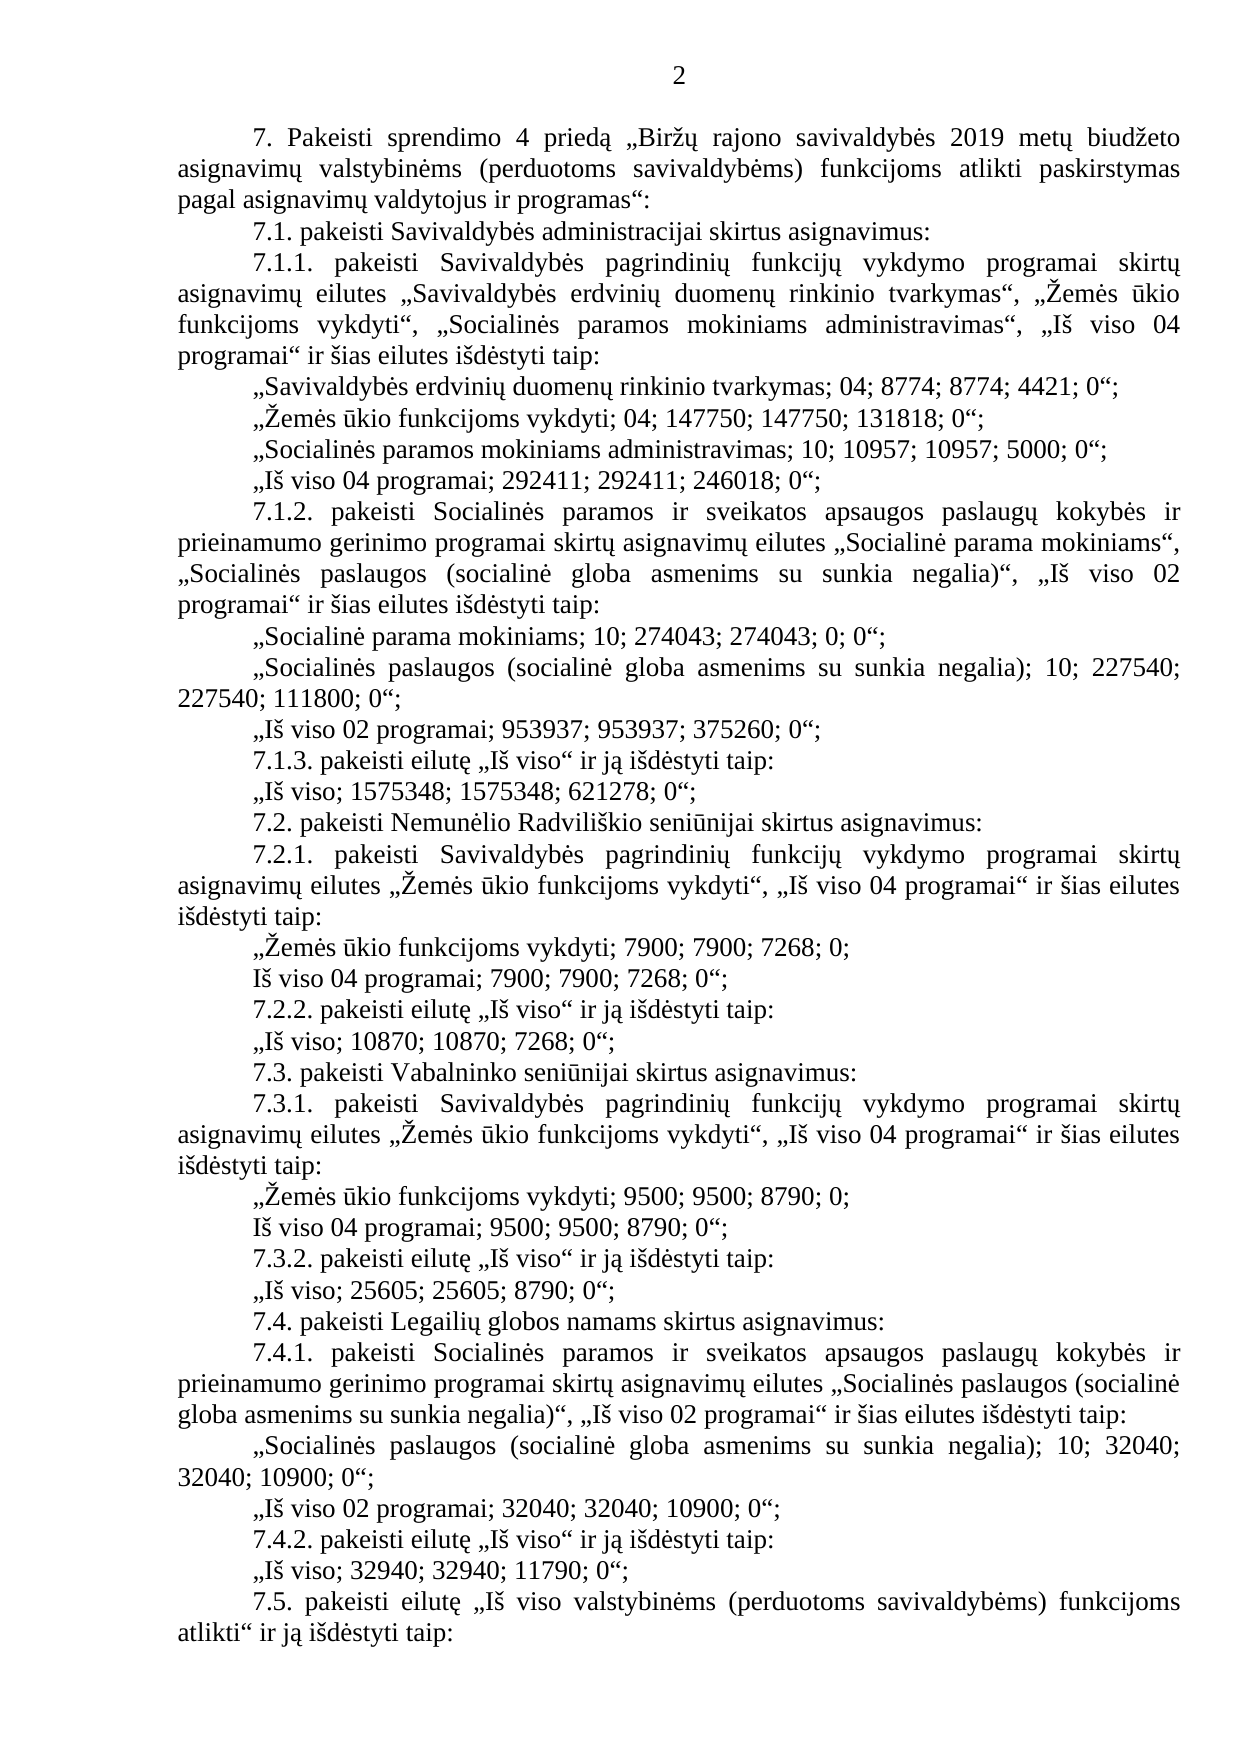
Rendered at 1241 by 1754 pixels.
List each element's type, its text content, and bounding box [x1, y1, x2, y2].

text „Žemės ūkio funkcijoms vykdyti; 7900; 7900; 7268; 0; [177, 931, 1181, 962]
text Iš viso 04 programai; 9500; 9500; 8790; 0“; [177, 1211, 1181, 1243]
text Iš viso 04 programai; 7900; 7900; 7268; 0“; [177, 962, 1181, 993]
text „Socialinės paslaugos (socialinė globa asmenims su sunkia negalia); 10; 227540; 227540; 111800; 0“; [177, 651, 1181, 713]
text 7.2.2. pakeisti eilutę „Iš viso“ ir ją išdėstyti taip: [177, 993, 1181, 1024]
text „Iš viso 02 programai; 953937; 953937; 375260; 0“; [177, 713, 1181, 744]
text 7. Pakeisti sprendimo 4 priedą „Biržų rajono savivaldybės 2019 metų biudžeto asignavimų valstybinėms (perduotoms savivaldybėms) funkcijoms atlikti paskirstymas pagal asignavimų valdytojus ir programas“: [177, 121, 1181, 215]
text „Socialinė parama mokiniams; 10; 274043; 274043; 0; 0“; [177, 620, 1181, 651]
text 7.1.1. pakeisti Savivaldybės pagrindinių funkcijų vykdymo programai skirtų asignavimų eilutes „Savivaldybės erdvinių duomenų rinkinio tvarkymas“, „Žemės ūkio funkcijoms vykdyti“, „Socialinės paramos mokiniams administravimas“, „Iš viso 04 programai“ ir šias eilutes išdėstyti taip: [177, 246, 1181, 371]
text 7.1.2. pakeisti Socialinės paramos ir sveikatos apsaugos paslaugų kokybės ir prieinamumo gerinimo programai skirtų asignavimų eilutes „Socialinė parama mokiniams“, „Socialinės paslaugos (socialinė globa asmenims su sunkia negalia)“, „Iš viso 02 programai“ ir šias eilutes išdėstyti taip: [177, 495, 1181, 620]
text 7.4. pakeisti Legailių globos namams skirtus asignavimus: [177, 1305, 1181, 1336]
text „Iš viso 02 programai; 32040; 32040; 10900; 0“; [177, 1492, 1181, 1523]
text „Iš viso; 32940; 32940; 11790; 0“; [177, 1554, 1181, 1585]
text „Socialinės paslaugos (socialinė globa asmenims su sunkia negalia); 10; 32040; 32040; 10900; 0“; [177, 1429, 1181, 1492]
text 7.1. pakeisti Savivaldybės administracijai skirtus asignavimus: [177, 215, 1181, 246]
text „Žemės ūkio funkcijoms vykdyti; 9500; 9500; 8790; 0; [177, 1180, 1181, 1211]
text 7.4.2. pakeisti eilutę „Iš viso“ ir ją išdėstyti taip: [177, 1523, 1181, 1554]
text „Žemės ūkio funkcijoms vykdyti; 04; 147750; 147750; 131818; 0“; [177, 402, 1181, 433]
text „Iš viso; 1575348; 1575348; 621278; 0“; [177, 775, 1181, 807]
text „Iš viso 04 programai; 292411; 292411; 246018; 0“; [177, 464, 1181, 495]
text 7.2. pakeisti Nemunėlio Radviliškio seniūnijai skirtus asignavimus: [177, 807, 1181, 838]
text „Iš viso; 10870; 10870; 7268; 0“; [177, 1024, 1181, 1056]
text 7.4.1. pakeisti Socialinės paramos ir sveikatos apsaugos paslaugų kokybės ir prieinamumo gerinimo programai skirtų asignavimų eilutes „Socialinės paslaugos (socialinė globa asmenims su sunkia negalia)“, „Iš viso 02 programai“ ir šias eilutes išdėstyti taip: [177, 1336, 1181, 1429]
text 7.3. pakeisti Vabalninko seniūnijai skirtus asignavimus: [177, 1056, 1181, 1087]
text 7.2.1. pakeisti Savivaldybės pagrindinių funkcijų vykdymo programai skirtų asignavimų eilutes „Žemės ūkio funkcijoms vykdyti“, „Iš viso 04 programai“ ir šias eilutes išdėstyti taip: [177, 838, 1181, 931]
text 7.1.3. pakeisti eilutę „Iš viso“ ir ją išdėstyti taip: [177, 744, 1181, 775]
text 7.5. pakeisti eilutę „Iš viso valstybinėms (perduotoms savivaldybėms) funkcijoms atlikti“ ir ją išdėstyti taip: [177, 1585, 1181, 1647]
text 7.3.1. pakeisti Savivaldybės pagrindinių funkcijų vykdymo programai skirtų asignavimų eilutes „Žemės ūkio funkcijoms vykdyti“, „Iš viso 04 programai“ ir šias eilutes išdėstyti taip: [177, 1087, 1181, 1180]
text „Savivaldybės erdvinių duomenų rinkinio tvarkymas; 04; 8774; 8774; 4421; 0“; [177, 371, 1181, 402]
text „Iš viso; 25605; 25605; 8790; 0“; [177, 1274, 1181, 1305]
text „Socialinės paramos mokiniams administravimas; 10; 10957; 10957; 5000; 0“; [177, 433, 1181, 464]
text 7.3.2. pakeisti eilutę „Iš viso“ ir ją išdėstyti taip: [177, 1243, 1181, 1274]
